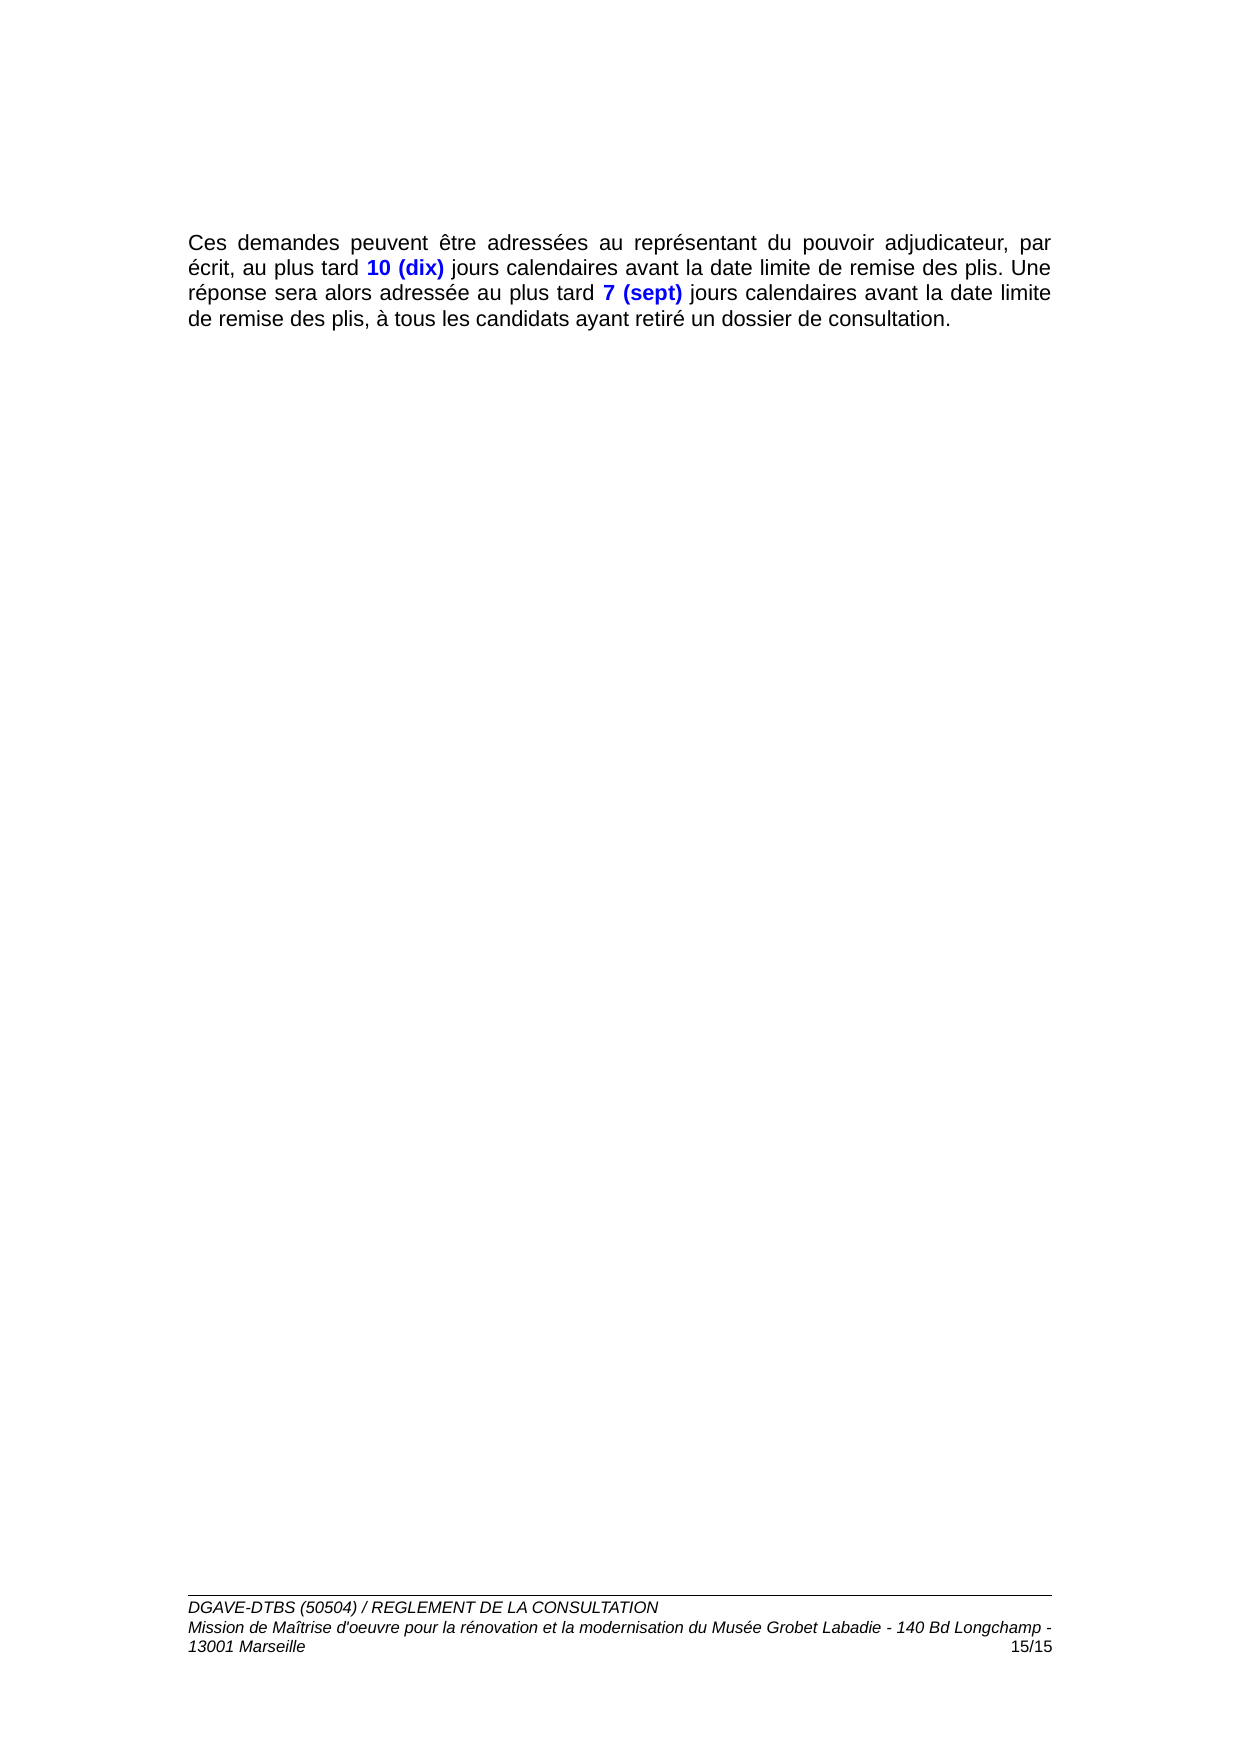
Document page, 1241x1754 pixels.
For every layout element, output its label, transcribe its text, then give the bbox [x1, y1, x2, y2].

text Ces demandes peuvent être adressées au représentant du pouvoir adjudicateur, par écrit, au plus tard 10 (dix) jours calendaires avant la date limite de remise des plis. Une réponse sera alors adressée au plus tard 7 (sept) jours calendaires avant la date limite de remise des plis, à tous les candidats ayant retiré un dossier de consultation. [188, 230, 1052, 331]
